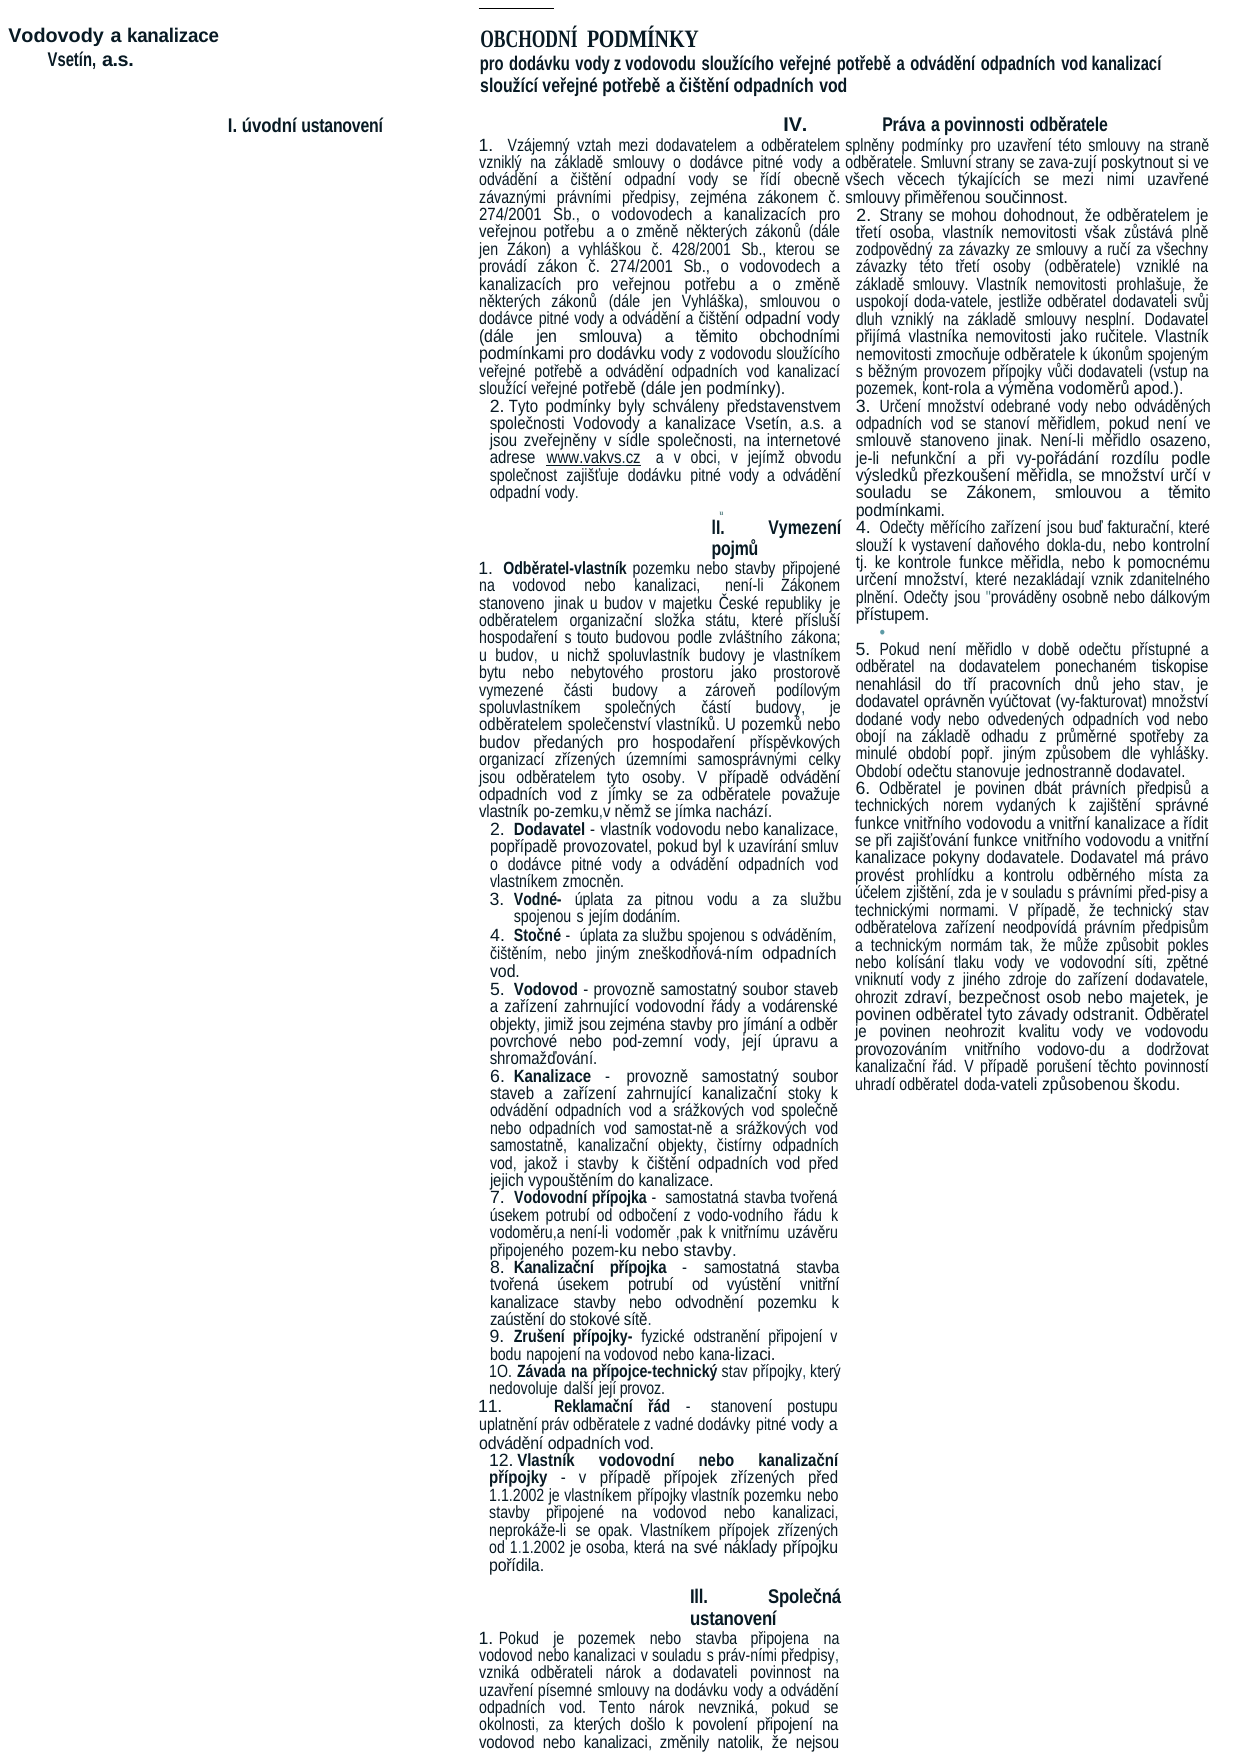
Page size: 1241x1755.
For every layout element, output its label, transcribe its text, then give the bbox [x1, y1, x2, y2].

list Odběratel je povinen dbát právních předpisů a technických norem vydaných k zajištění správné funkce vnitřního vodovodu a vnitřní kanalizace a řídit se při zajišťování funkce vnitřního vodovodu a vnitřní kanalizace pokyny dodavatele. Dodavatel má právo provést prohlídku a kontrolu odběrného místa za účelem zjištění, zda je v souladu s právními před-pisy a technickými normami. V případě, že technický stav odběratelova zařízení neodpovídá právním předpisům a technickým normám tak, že může způsobit pokles nebo kolísání tlaku vody ve vodovodní síti, zpětné vniknutí vody z jiného zdroje do zařízení dodavatele, ohrozit zdraví, bezpečnost osob nebo majetek, je povinen odběratel tyto závady odstranit. Odběratel je povinen neohrozit kvalitu vody ve vodovodu provozováním vnitřního vodovo-du a dodržovat kanalizační řád. V případě porušení těchto povinností uhradí odběratel doda-vateli způsobenou škodu. [855, 781, 1209, 1094]
list Vodovodní přípojka - samostatná stavba tvořená úsekem potrubí od odbočení z vodo-vodního řádu k vodoměru,a není-li vodoměr ,pak k vnitřnímu uzávěru připojeného pozem-ku nebo stavby. [489, 1190, 838, 1260]
list Tyto podmínky byly schváleny představenstvem společnosti Vodovody a kanalizace Vsetín, a.s. a jsou zveřejněny v sídle společnosti, na internetové adrese www.vakvs.cz a v obci, v jejímž obvodu společnost zajišťuje dodávku pitné vody a odvádění odpadní vody. [489, 398, 841, 502]
list Pokud není měřidlo v době odečtu přístupné a odběratel na dodavatelem ponechaném tiskopise nenahlásil do tří pracovních dnů jeho stav, je dodavatel oprávněn vyúčtovat (vy-fakturovat) množství dodané vody nebo odvedených odpadních vod nebo obojí na základě odhadu z průměrné spotřeby za minulé období popř. jiným způsobem dle vyhlášky. Období odečtu stanovuje jednostranně dodavatel. [855, 642, 1208, 781]
subtitle OBCHODNÍ PODMÍNKY [480, 25, 1211, 53]
list Dodavatel - vlastník vodovodu nebo kanalizace, popřípadě provozovatel, pokud byl k uzavírání smluv o dodávce pitné vody a odvádění odpadních vod vlastníkem zmocněn. [490, 822, 838, 891]
list Stočné - úplata za službu spojenou s odváděním, čištěním, nebo jiným zneškodňová-ním odpadních vod. [490, 926, 836, 982]
list Kanalizační přípojka - samostatná stavba tvořená úsekem potrubí od vyústění vnitřní kanalizace stavby nebo odvodnění pozemku k zaústění do stokové sítě. [490, 1260, 839, 1329]
list Vlastník vodovodní nebo kanalizační přípojky - v případě přípojek zřízených před 1.1.2002 je vlastníkem přípojky vlastník pozemku nebo stavby připojené na vodovod nebo kanalizaci, neprokáže-li se opak. Vlastníkem přípojek zřízených od 1.1.2002 je osoba, která na své náklady přípojku pořídila. [489, 1453, 838, 1575]
list Pokud je pozemek nebo stavba připojena na vodovod nebo kanalizaci v souladu s práv-ními předpisy, vzniká odběrateli nárok a dodavateli povinnost na uzavření písemné smlouvy na dodávku vody a odvádění odpadních vod. Tento nárok nevzniká, pokud se okolnosti, za kterých došlo k povolení připojení na vodovod nebo kanalizaci, změnily natolik, že nejsou [478, 1630, 839, 1752]
list Vodovod - provozně samostatný soubor staveb a zařízení zahrnující vodovodní řády a vodárenské objekty, jimiž jsou zejména stavby pro jímání a odběr povrchové nebo pod-zemní vody, její úpravu a shromažďování. [489, 982, 838, 1068]
list Určení množství odebrané vody nebo odváděných odpadních vod se stanoví měřidlem, pokud není ve smlouvě stanoveno jinak. Není-li měřidlo osazeno, je-li nefunkční a při vy-pořádání rozdílu podle výsledků přezkoušení měřidla, se množství určí v souladu se Zákonem, smlouvou a těmito podmínkami. [856, 398, 1211, 520]
subtitle pro dodávku vody z vodovodu sloužícího veřejné potřebě a odvádění odpadních vod kanalizací sloužící veřejné potřebě a čištění odpadních vod [479, 53, 1211, 97]
list Kanalizace - provozně samostatný soubor staveb a zařízení zahrnující kanalizační stoky k odvádění odpadních vod a srážkových vod společně nebo odpadních vod samostat-ně a srážkových vod samostatně, kanalizační objekty, čistírny odpadních vod, jakož i stavby k čištění odpadních vod před jejich vypouštěním do kanalizace. [490, 1068, 838, 1190]
list Vzájemný vztah mezi dodavatelem a odběratelem vzniklý na základě smlouvy o dodávce pitné vody a odvádění a čištění odpadní vody se řídí obecně závaznými právními předpisy, zejména zákonem č. 274/2001 Sb., o vodovodech a kanalizacích pro veřejnou potřebu a o změně některých zákonů (dále jen Zákon) a vyhláškou č. 428/2001 Sb., kterou se provádí zákon č. 274/2001 Sb., o vodovodech a kanalizacích pro veřejnou potřebu a o změně některých zákonů (dále jen Vyhláška), smlouvou o dodávce pitné vody a odvádění a čištění odpadní vody (dále jen smlouva) a těmito obchodními podmínkami pro dodávku vody z vodovodu sloužícího veřejné potřebě a odvádění odpadních vod kanalizací sloužící veřejné potřebě (dále jen podmínky). [478, 137, 840, 398]
list Reklamační řád - stanovení postupu uplatnění práv odběratele z vadné dodávky pitné vody a odvádění odpadních vod. [478, 1398, 838, 1453]
list Odečty měřícího zařízení jsou buď fakturační, které slouží k vystavení daňového dokla-du, nebo kontrolní tj. ke kontrole funkce měřidla, nebo k pomocnému určení množství, které nezakládají vznik zdanitelného plnění. Odečty jsou "prováděny osobně nebo dálkovým přístupem. • [856, 520, 1210, 642]
subtitle Ill. Společná ustanovení [690, 1586, 841, 1629]
list Strany se mohou dohodnout, že odběratelem je třetí osoba, vlastník nemovitosti však zůstává plně zodpovědný za závazky ze smlouvy a ručí za všechny závazky této třetí osoby (odběratele) vzniklé na základě smlouvy. Vlastník nemovitosti prohlašuje, že uspokojí doda-vatele, jestliže odběratel dodavateli svůj dluh vzniklý na základě smlouvy nesplní. Dodavatel přijímá vlastníka nemovitosti jako ručitele. Vlastník nemovitosti zmocňuje odběratele k úkonům spojeným s běžným provozem přípojky vůči dodavateli (vstup na pozemek, kont-rola a výměna vodoměrů apod.). [856, 207, 1208, 398]
subtitle lI. Vymezení pojmů [711, 517, 841, 560]
list Vodné- úplata za pitnou vodu a za službu spojenou s jejím dodáním. [489, 891, 841, 926]
text Vsetín, a.s. [10, 47, 384, 71]
list Odběratel-vlastník pozemku nebo stavby připojené na vodovod nebo kanalizaci, není-li Zákonem stanoveno jinak u budov v majetku České republiky je odběratelem organizační složka státu, které přísluší hospodaření s touto budovou podle zvláštního zákona; u budov, u nichž spoluvlastník budovy je vlastníkem bytu nebo nebytového prostoru jako prostorově vymezené části budovy a zároveň podílovým spoluvlastníkem společných částí budovy, je odběratelem společenství vlastníků. U pozemků nebo budov předaných pro hospodaření příspěvkových organizací zřízených územními samosprávnými celky jsou odběratelem tyto osoby. V případě odvádění odpadních vod z jímky se za odběratele považuje vlastník po-zemku,v němž se jímka nachází. [478, 561, 840, 822]
list splněny podmínky pro uzavření této smlouvy na straně odběratele. Smluvní strany se zava-zují poskytnout si ve všech věcech týkajících se mezi nimi uzavřené smlouvy přiměřenou součinnost. [844, 137, 1209, 207]
text u [602, 509, 841, 517]
list Práva a povinnosti odběratele [783, 115, 1211, 136]
text Vodovody a kanalizace [1, 26, 384, 47]
subtitle I. úvodní ustanovení [228, 115, 384, 136]
list Zrušení přípojky- fyzické odstranění připojení v bodu napojení na vodovod nebo kana-lizaci. [489, 1329, 838, 1364]
text 1O. Závada na přípojce-technický stav přípojky, který nedovoluje další její provoz. [489, 1364, 841, 1398]
